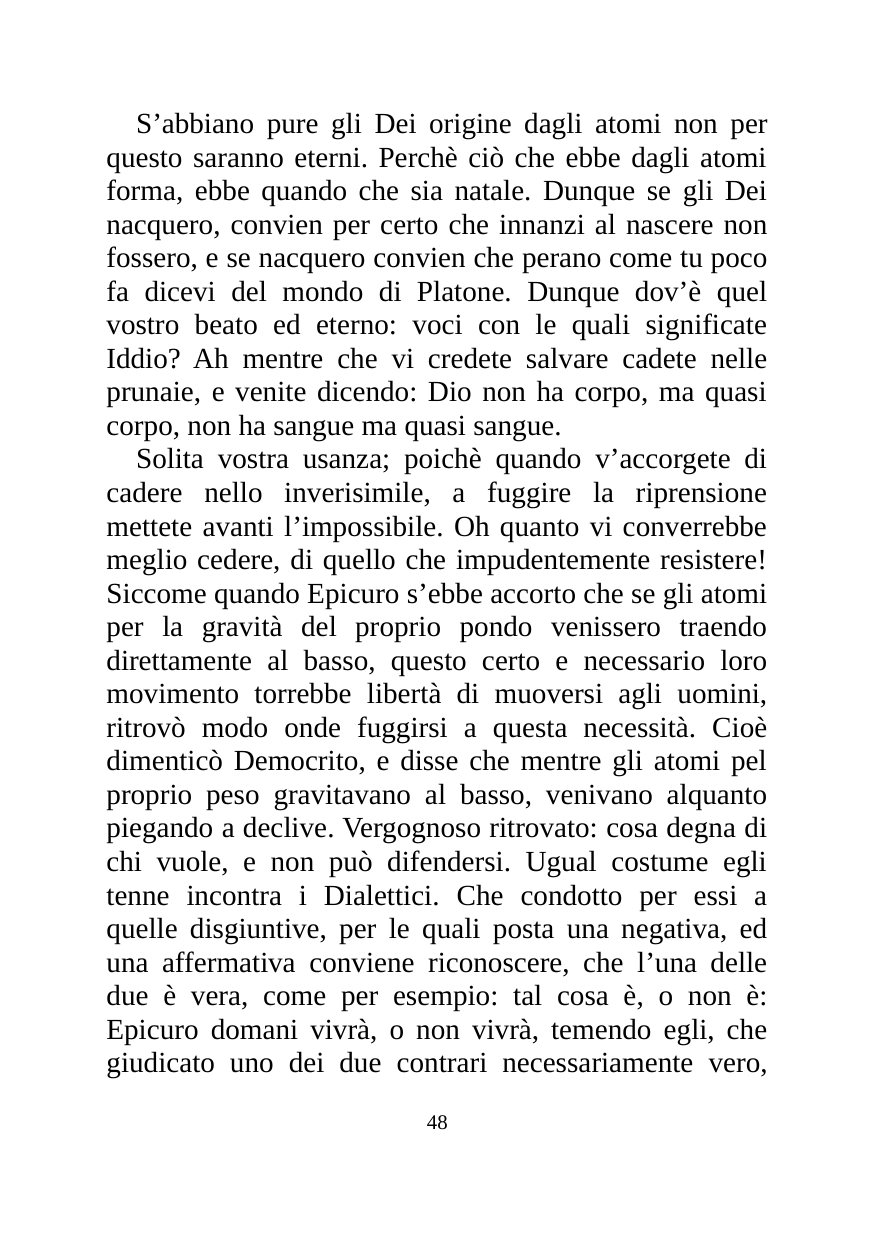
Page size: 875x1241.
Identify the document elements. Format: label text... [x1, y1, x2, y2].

text Solita vostra usanza; poichè quando v’accorgete di cadere nello inverisimile, a fuggire la riprensione mettete avanti l’impossibile. Oh quanto vi converrebbe meglio cedere, di quello che impudentemente resistere! Siccome quando Epicuro s’ebbe accorto che se gli atomi per la gravità del proprio pondo venissero traendo direttamente al basso, questo certo e necessario loro movimento torrebbe libertà di muoversi agli uomini, ritrovò modo onde fuggirsi a questa necessità. Cioè dimenticò Democrito, e disse che mentre gli atomi pel proprio peso gravitavano al basso, venivano alquanto piegando a declive. Vergognoso ritrovato: cosa degna di chi vuole, e non può difendersi. Ugual costume egli tenne incontra i Dialettici. Che condotto per essi a quelle disgiuntive, per le quali posta una negativa, ed una affermativa conviene riconoscere, che l’una delle due è vera, come per esempio: tal cosa è, o non è: Epicuro domani vivrà, o non vivrà, temendo egli, che giudicato uno dei due contrari necessariamente vero, [106, 442, 768, 1079]
text S’abbiano pure gli Dei origine dagli atomi non per questo saranno eterni. Perchè ciò che ebbe dagli atomi forma, ebbe quando che sia natale. Dunque se gli Dei nacquero, convien per certo che innanzi al nascere non fossero, e se nacquero convien che perano come tu poco fa dicevi del mondo di Platone. Dunque dov’è quel vostro beato ed eterno: voci con le quali significate Iddio? Ah mentre che vi credete salvare cadete nelle prunaie, e venite dicendo: Dio non ha corpo, ma quasi corpo, non ha sangue ma quasi sangue. [106, 106, 768, 442]
